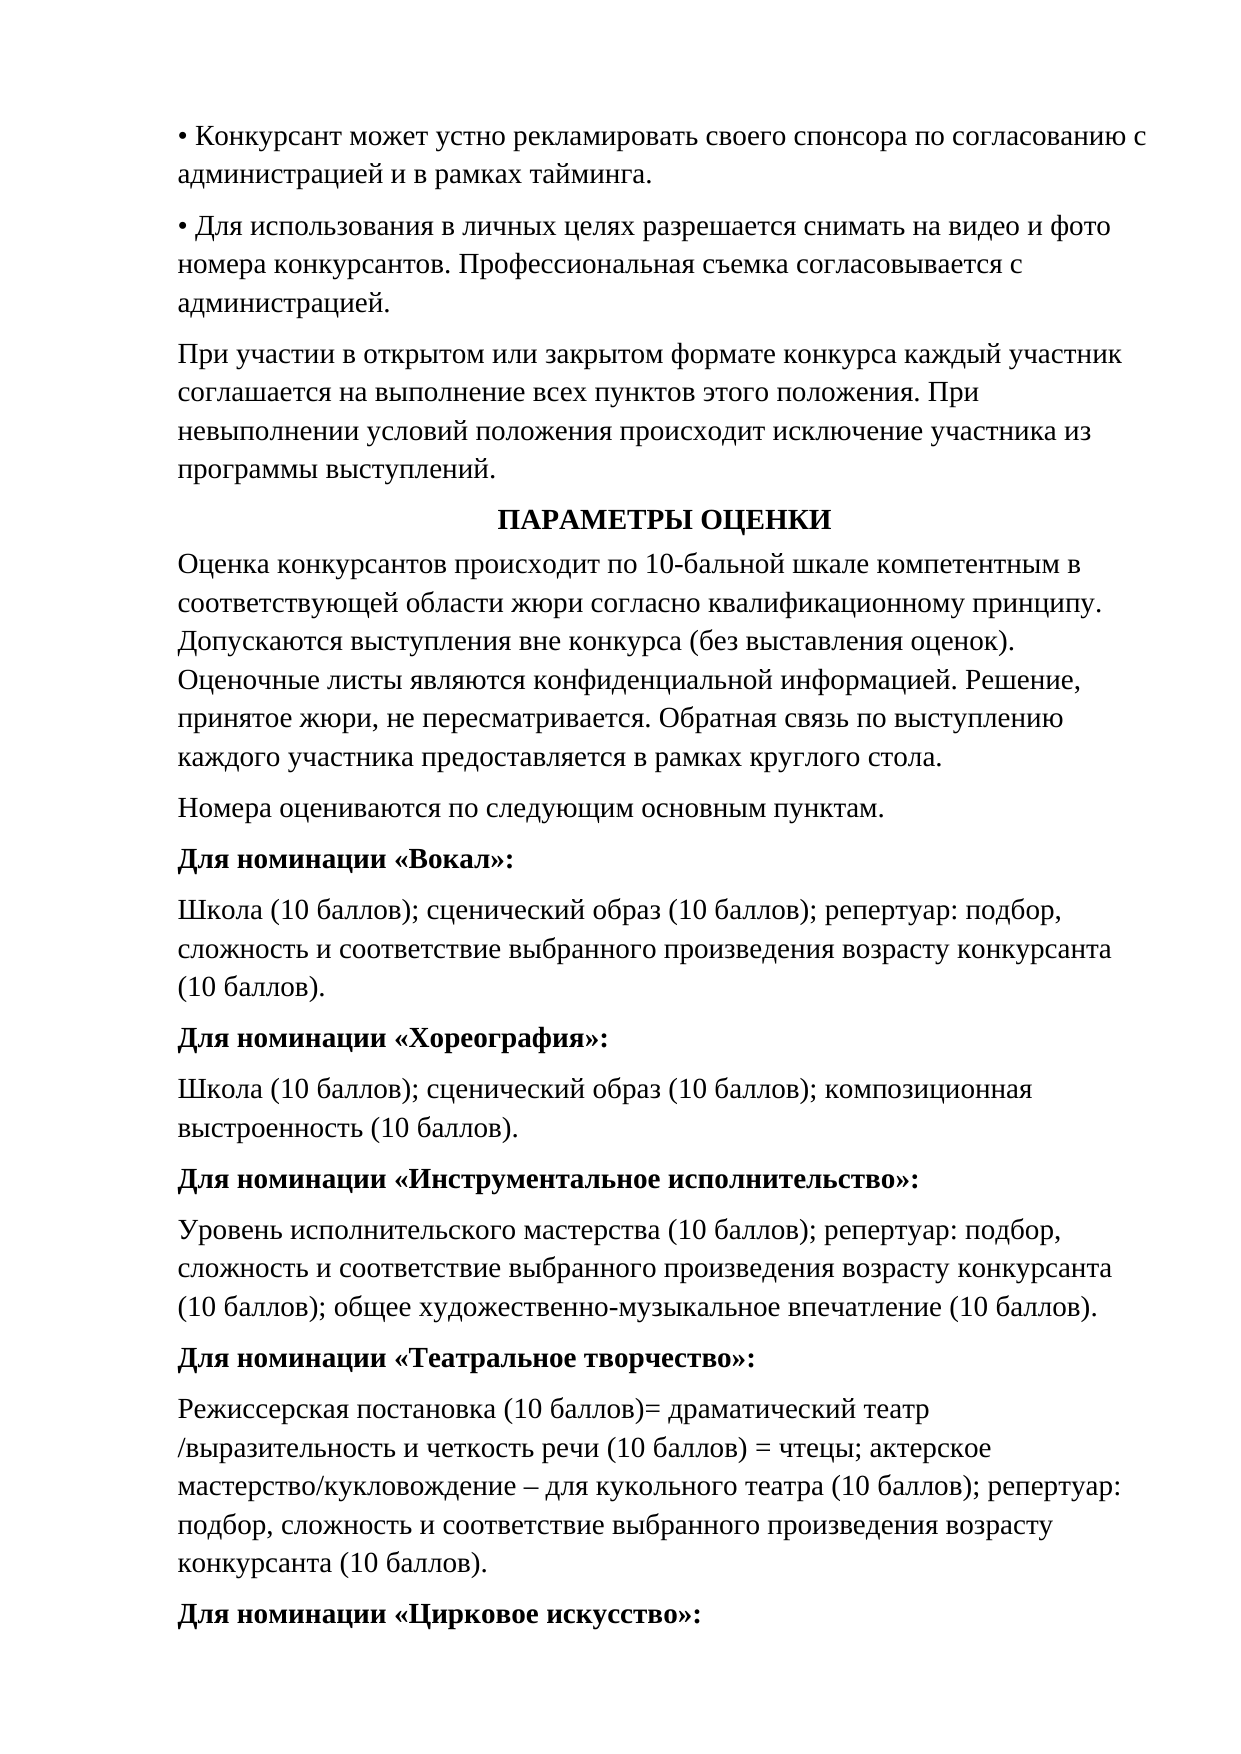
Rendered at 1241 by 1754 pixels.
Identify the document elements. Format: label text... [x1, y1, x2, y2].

text Для номинации «Инструментальное исполнительство»: [177, 1161, 1152, 1194]
subtitle ПАРАМЕТРЫ ОЦЕНКИ [177, 502, 1152, 536]
text Для номинации «Цирковое искусство»: [177, 1596, 1152, 1630]
text Школа (10 баллов); сценический образ (10 баллов); репертуар: подбор, сложность и соответствие выбранного произведения возрасту конкурсанта (10 баллов). [177, 892, 1152, 1003]
text Номера оцениваются по следующим основным пунктам. [177, 790, 1152, 824]
text При участии в открытом или закрытом формате конкурса каждый участник соглашается на выполнение всех пунктов этого положения. При невыполнении условий положения происходит исключение участника из программы выступлений. [177, 336, 1152, 485]
text Для номинации «Хореография»: [177, 1020, 1152, 1054]
text • Для использования в личных целях разрешается снимать на видео и фото номера конкурсантов. Профессиональная съемка согласовывается с администрацией. [177, 208, 1152, 318]
text Для номинации «Вокал»: [177, 841, 1152, 875]
text Уровень исполнительского мастерства (10 баллов); репертуар: подбор, сложность и соответствие выбранного произведения возрасту конкурсанта (10 баллов); общее художественно-музыкальное впечатление (10 баллов). [177, 1212, 1152, 1323]
text Оценка конкурсантов происходит по 10-бальной шкале компетентным в соответствующей области жюри согласно квалификационному принципу. Допускаются выступления вне конкурса (без выставления оценок). Оценочные листы являются конфиденциальной информацией. Решение, принятое жюри, не пересматривается. Обратная связь по выступлению каждого участника предоставляется в рамках круглого стола. [177, 546, 1152, 773]
text • Конкурсант может устно рекламировать своего спонсора по согласованию с администрацией и в рамках тайминга. [177, 118, 1152, 190]
text Режиссерская постановка (10 баллов)= драматический театр /выразительность и четкость речи (10 баллов) = чтецы; актерское мастерство/кукловождение – для кукольного театра (10 баллов); репертуар: подбор, сложность и соответствие выбранного произведения возрасту конкурсанта (10 баллов). [177, 1391, 1152, 1579]
text Школа (10 баллов); сценический образ (10 баллов); композиционная выстроенность (10 баллов). [177, 1071, 1152, 1143]
text Для номинации «Театральное творчество»: [177, 1340, 1152, 1374]
